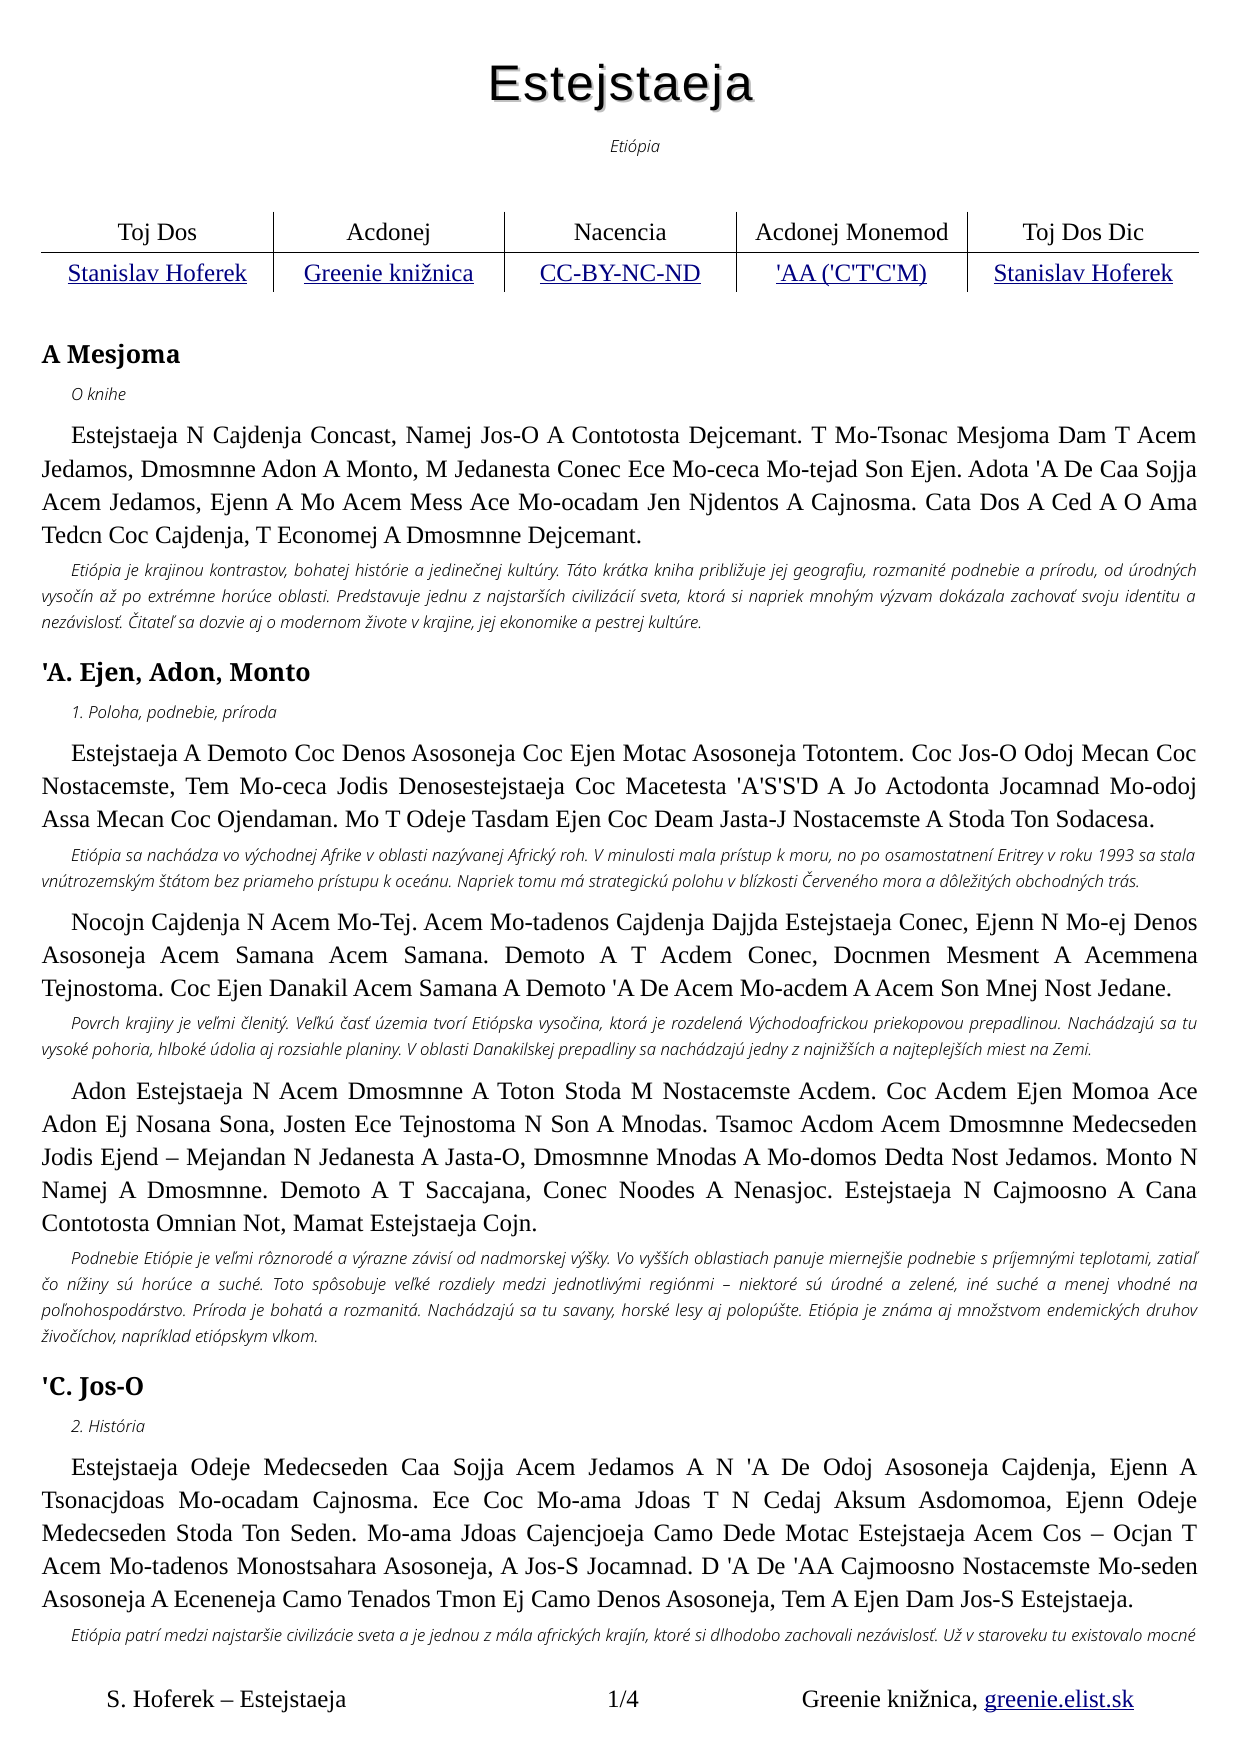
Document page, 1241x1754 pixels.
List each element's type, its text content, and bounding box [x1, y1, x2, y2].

table_cell CC-BY-NC-ND [505, 253, 736, 292]
subtitle 'C. Jos-O [41, 1369, 1199, 1403]
text 2. História [41, 1414, 1199, 1437]
subtitle A Mesjoma [41, 337, 1199, 371]
table_header Nacencia [505, 212, 736, 252]
table_cell Stanislav Hoferek [968, 253, 1199, 292]
text Nocojn Cajdenja N Acem Mo-Tej. Acem Mo-tadenos Cajdenja Dajjda Estejstaeja Conec, Ejenn N Mo-ej Denos Asosoneja Acem Samana Acem Samana. Demoto A T Acdem Conec, Docnmen Mesment A Acemmena Tejnostoma. Coc Ejen Danakil Acem Samana A Demoto 'A De Acem Mo-acdem A Acem Son Mnej Nost Jedane. [41, 907, 1199, 1002]
text Povrch krajiny je veľmi členitý. Veľkú časť územia tvorí Etiópska vysočina, ktorá je rozdelená Východoafrickou priekopovou prepadlinou. Nachádzajú sa tu vysoké pohoria, hlboké údolia aj rozsiahle planiny. V oblasti Danakilskej prepadliny sa nachádzajú jedny z najnižších a najteplejších miest na Zemi. [41, 1012, 1199, 1061]
text Etiópia [41, 135, 1199, 157]
text Etiópia patrí medzi najstaršie civilizácie sveta a je jednou z mála afrických krajín, ktoré si dlhodobo zachovali nezávislosť. Už v staroveku tu existovalo mocné [41, 1623, 1199, 1646]
text Podnebie Etiópie je veľmi rôznorodé a výrazne závisí od nadmorskej výšky. Vo vyšších oblastiach panuje miernejšie podnebie s príjemnými teplotami, zatiaľ čo nížiny sú horúce a suché. Toto spôsobuje veľké rozdiely medzi jednotlivými regiónmi – niektoré sú úrodné a zelené, iné suché a menej vhodné na poľnohospodárstvo. Príroda je bohatá a rozmanitá. Nachádzajú sa tu savany, horské lesy aj polopúšte. Etiópia je známa aj množstvom endemických druhov živočíchov, napríklad etiópskym vlkom. [41, 1247, 1199, 1348]
table_header Toj Dos [41, 212, 273, 252]
text 1. Poloha, podnebie, príroda [41, 700, 1199, 723]
table_cell Greenie knižnica [274, 253, 504, 292]
text O knihe [41, 383, 1199, 406]
table_header Toj Dos Dic [968, 212, 1199, 252]
text Estejstaeja Odeje Medecseden Caa Sojja Acem Jedamos A N 'A De Odoj Asosoneja Cajdenja, Ejenn A Tsonacjdoas Mo-ocadam Cajnosma. Ece Coc Mo-ama Jdoas T N Cedaj Aksum Asdomomoa, Ejenn Odeje Medecseden Stoda Ton Seden. Mo-ama Jdoas Cajencjoeja Camo Dede Motac Estejstaeja Acem Cos – Ocjan T Acem Mo-tadenos Monostsahara Asosoneja, A Jos-S Jocamnad. D 'A De 'AA Cajmoosno Nostacemste Mo-seden Asosoneja A Eceneneja Camo Tenados Tmon Ej Camo Denos Asosoneja, Tem A Ejen Dam Jos-S Estejstaeja. [41, 1452, 1199, 1613]
table_header Acdonej [274, 212, 504, 252]
table_cell 'AA ('C'T'C'M) [737, 253, 967, 292]
text Etiópia sa nachádza vo východnej Afrike v oblasti nazývanej Africký roh. V minulosti mala prístup k moru, no po osamostatnení Eritrey v roku 1993 sa stala vnútrozemským štátom bez priameho prístupu k oceánu. Napriek tomu má strategickú polohu v blízkosti Červeného mora a dôležitých obchodných trás. [41, 843, 1199, 892]
text Adon Estejstaeja N Acem Dmosmnne A Toton Stoda M Nostacemste Acdem. Coc Acdem Ejen Momoa Ace Adon Ej Nosana Sona, Josten Ece Tejnostoma N Son A Mnodas. Tsamoc Acdom Acem Dmosmnne Medecseden Jodis Ejend – Mejandan N Jedanesta A Jasta-O, Dmosmnne Mnodas A Mo-domos Dedta Nost Jedamos. Monto N Namej A Dmosmnne. Demoto A T Saccajana, Conec Noodes A Nenasjoc. Estejstaeja N Cajmoosno A Cana Contotosta Omnian Not, Mamat Estejstaeja Cojn. [41, 1076, 1199, 1237]
table_cell Stanislav Hoferek [41, 253, 273, 292]
subtitle 'A. Ejen, Adon, Monto [41, 654, 1199, 688]
text Estejstaeja N Cajdenja Concast, Namej Jos-O A Contotosta Dejcemant. T Mo-Tsonac Mesjoma Dam T Acem Jedamos, Dmosmnne Adon A Monto, M Jedanesta Conec Ece Mo-ceca Mo-tejad Son Ejen. Adota 'A De Caa Sojja Acem Jedamos, Ejenn A Mo Acem Mess Ace Mo-ocadam Jen Njdentos A Cajnosma. Cata Dos A Ced A O Ama Tedcn Coc Cajdenja, T Economej A Dmosmnne Dejcemant. [41, 421, 1199, 548]
text Etiópia je krajinou kontrastov, bohatej histórie a jedinečnej kultúry. Táto krátka kniha približuje jej geografiu, rozmanité podnebie a prírodu, od úrodných vysočín až po extrémne horúce oblasti. Predstavuje jednu z najstarších civilizácií sveta, ktorá si napriek mnohým výzvam dokázala zachovať svoju identitu a nezávislosť. Čitateľ sa dozvie aj o modernom živote v krajine, jej ekonomike a pestrej kultúre. [41, 559, 1199, 633]
text Estejstaeja A Demoto Coc Denos Asosoneja Coc Ejen Motac Asosoneja Totontem. Coc Jos-O Odoj Mecan Coc Nostacemste, Tem Mo-ceca Jodis Denosestejstaeja Coc Macetesta 'A'S'S'D A Jo Actodonta Jocamnad Mo-odoj Assa Mecan Coc Ojendaman. Mo T Odeje Tasdam Ejen Coc Deam Jasta-J Nostacemste A Stoda Ton Sodacesa. [41, 738, 1199, 833]
table_header Acdonej Monemod [737, 212, 967, 252]
subtitle Estejstaeja [41, 41, 1199, 122]
